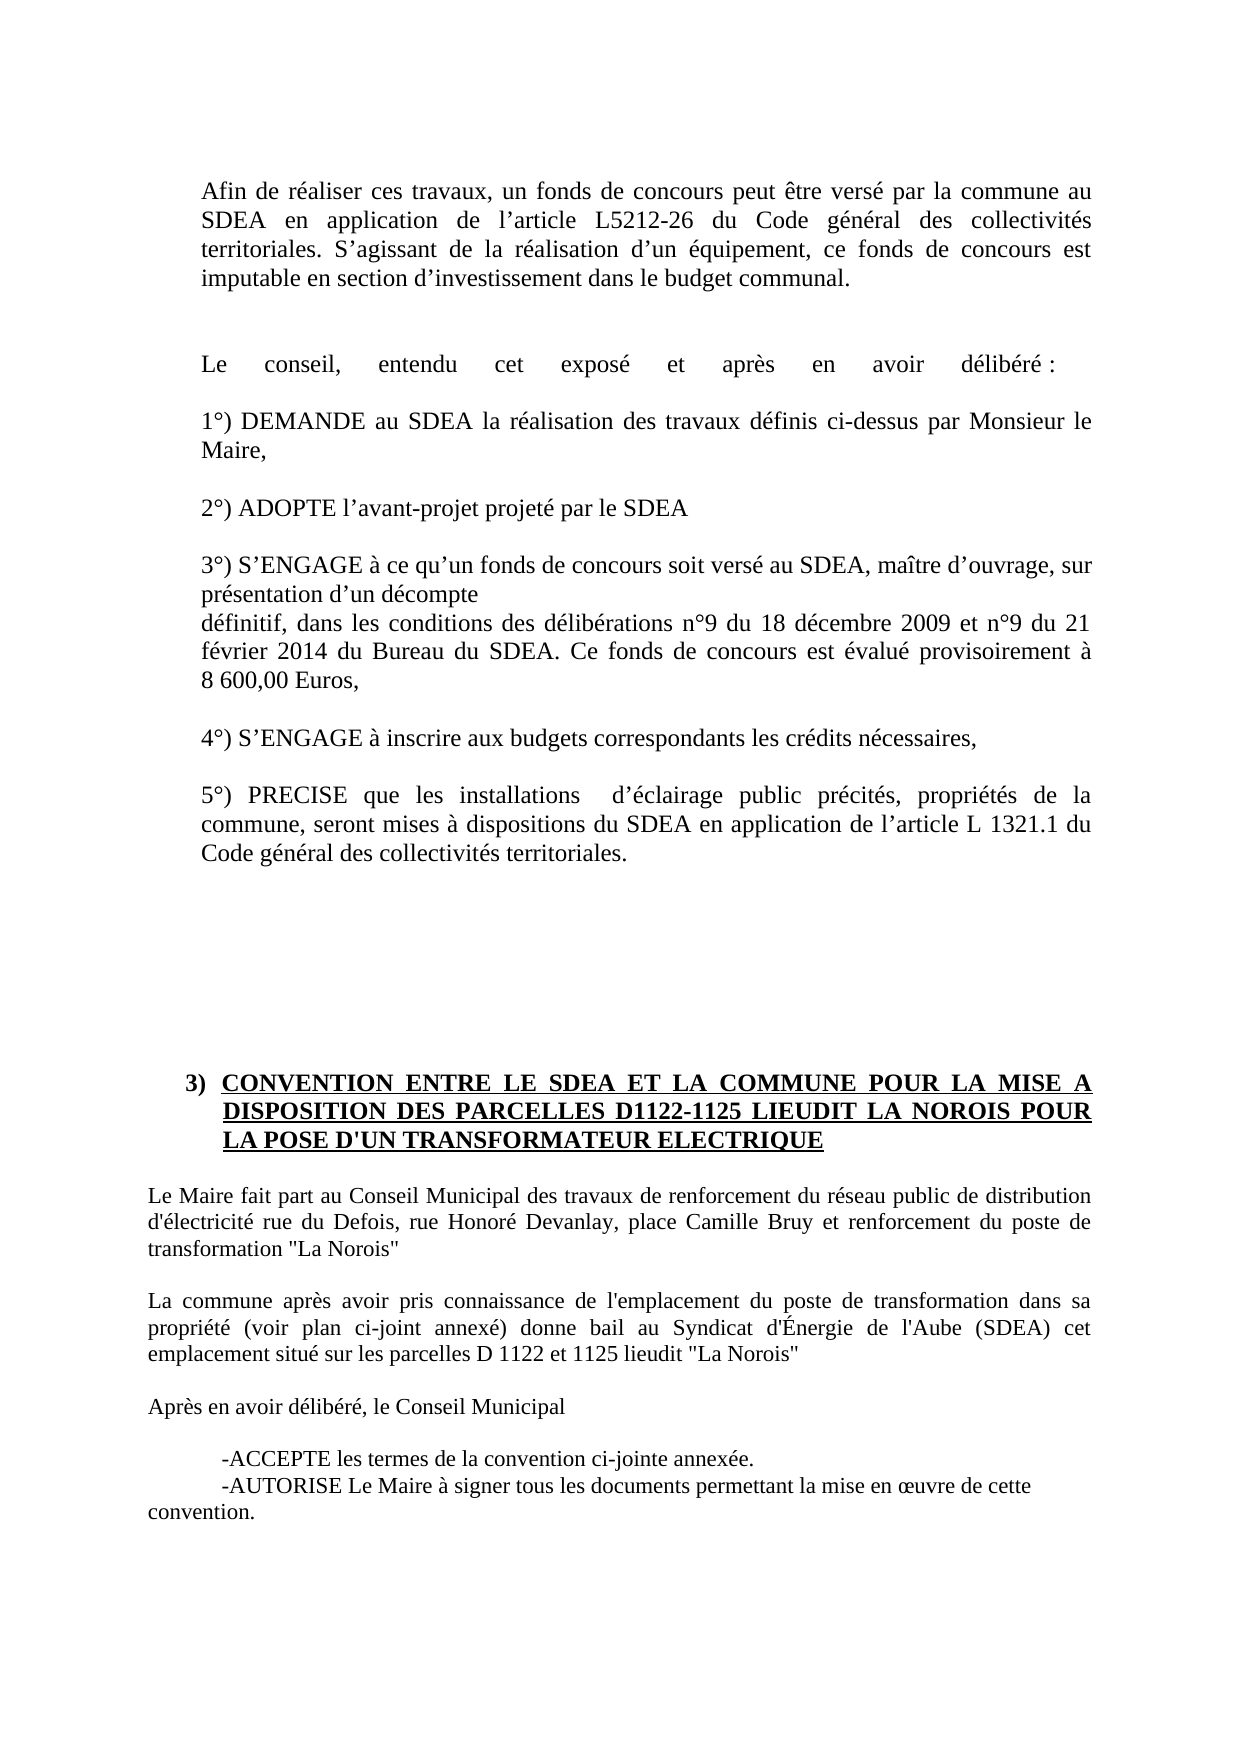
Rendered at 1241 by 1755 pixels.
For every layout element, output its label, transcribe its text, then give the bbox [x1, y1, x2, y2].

text La commune après avoir pris connaissance de l'emplacement du poste de transformation dans sa propriété (voir plan ci-joint annexé) donne bail au Syndicat d'Énergie de l'Aube (SDEA) cet emplacement situé sur les parcelles D 1122 et 1125 lieudit "La Norois" [148, 1287, 1093, 1366]
text 4°) S’ENGAGE à inscrire aux budgets correspondants les crédits nécessaires, [201, 723, 1093, 751]
text -AUTORISE Le Maire à signer tous les documents permettant la mise en œuvre de cette convention. [148, 1472, 1093, 1524]
text -ACCEPTE les termes de la convention ci-jointe annexée. [148, 1446, 1093, 1472]
text 5°) PRECISE que les installations d’éclairage public précités, propriétés de la commune, seront mises à dispositions du SDEA en application de l’article L 1321.1 du Code général des collectivités territoriales. [201, 780, 1093, 866]
text 3°) S’ENGAGE à ce qu’un fonds de concours soit versé au SDEA, maître d’ouvrage, sur présentation d’un décompte [201, 550, 1093, 608]
text 2°) ADOPTE l’avant-projet projeté par le SDEA [201, 493, 1093, 521]
text Le Maire fait part au Conseil Municipal des travaux de renforcement du réseau public de distribution d'électricité rue du Defois, rue Honoré Devanlay, place Camille Bruy et renforcement du poste de transformation "La Norois" [148, 1182, 1093, 1261]
text Le conseil, entendu cet exposé et après en avoir délibéré : 1°) DEMANDE au SDEA la réalisation des travaux définis ci-dessus par Monsieur le Maire, [201, 349, 1093, 464]
text Après en avoir délibéré, le Conseil Municipal [148, 1393, 1093, 1419]
list CONVENTION ENTRE LE SDEA ET LA COMMUNE POUR LA MISE A DISPOSITION DES PARCELLES D1122-1125 LIEUDIT LA NOROIS POUR LA POSE D'UN TRANSFORMATEUR ELECTRIQUE [185, 1068, 1093, 1154]
text définitif, dans les conditions des délibérations n°9 du 18 décembre 2009 et n°9 du 21 février 2014 du Bureau du SDEA. Ce fonds de concours est évalué provisoirement à 8 600,00 Euros, [201, 608, 1093, 694]
text Afin de réaliser ces travaux, un fonds de concours peut être versé par la commune au SDEA en application de l’article L5212-26 du Code général des collectivités territoriales. S’agissant de la réalisation d’un équipement, ce fonds de concours est imputable en section d’investissement dans le budget communal. [201, 176, 1093, 291]
